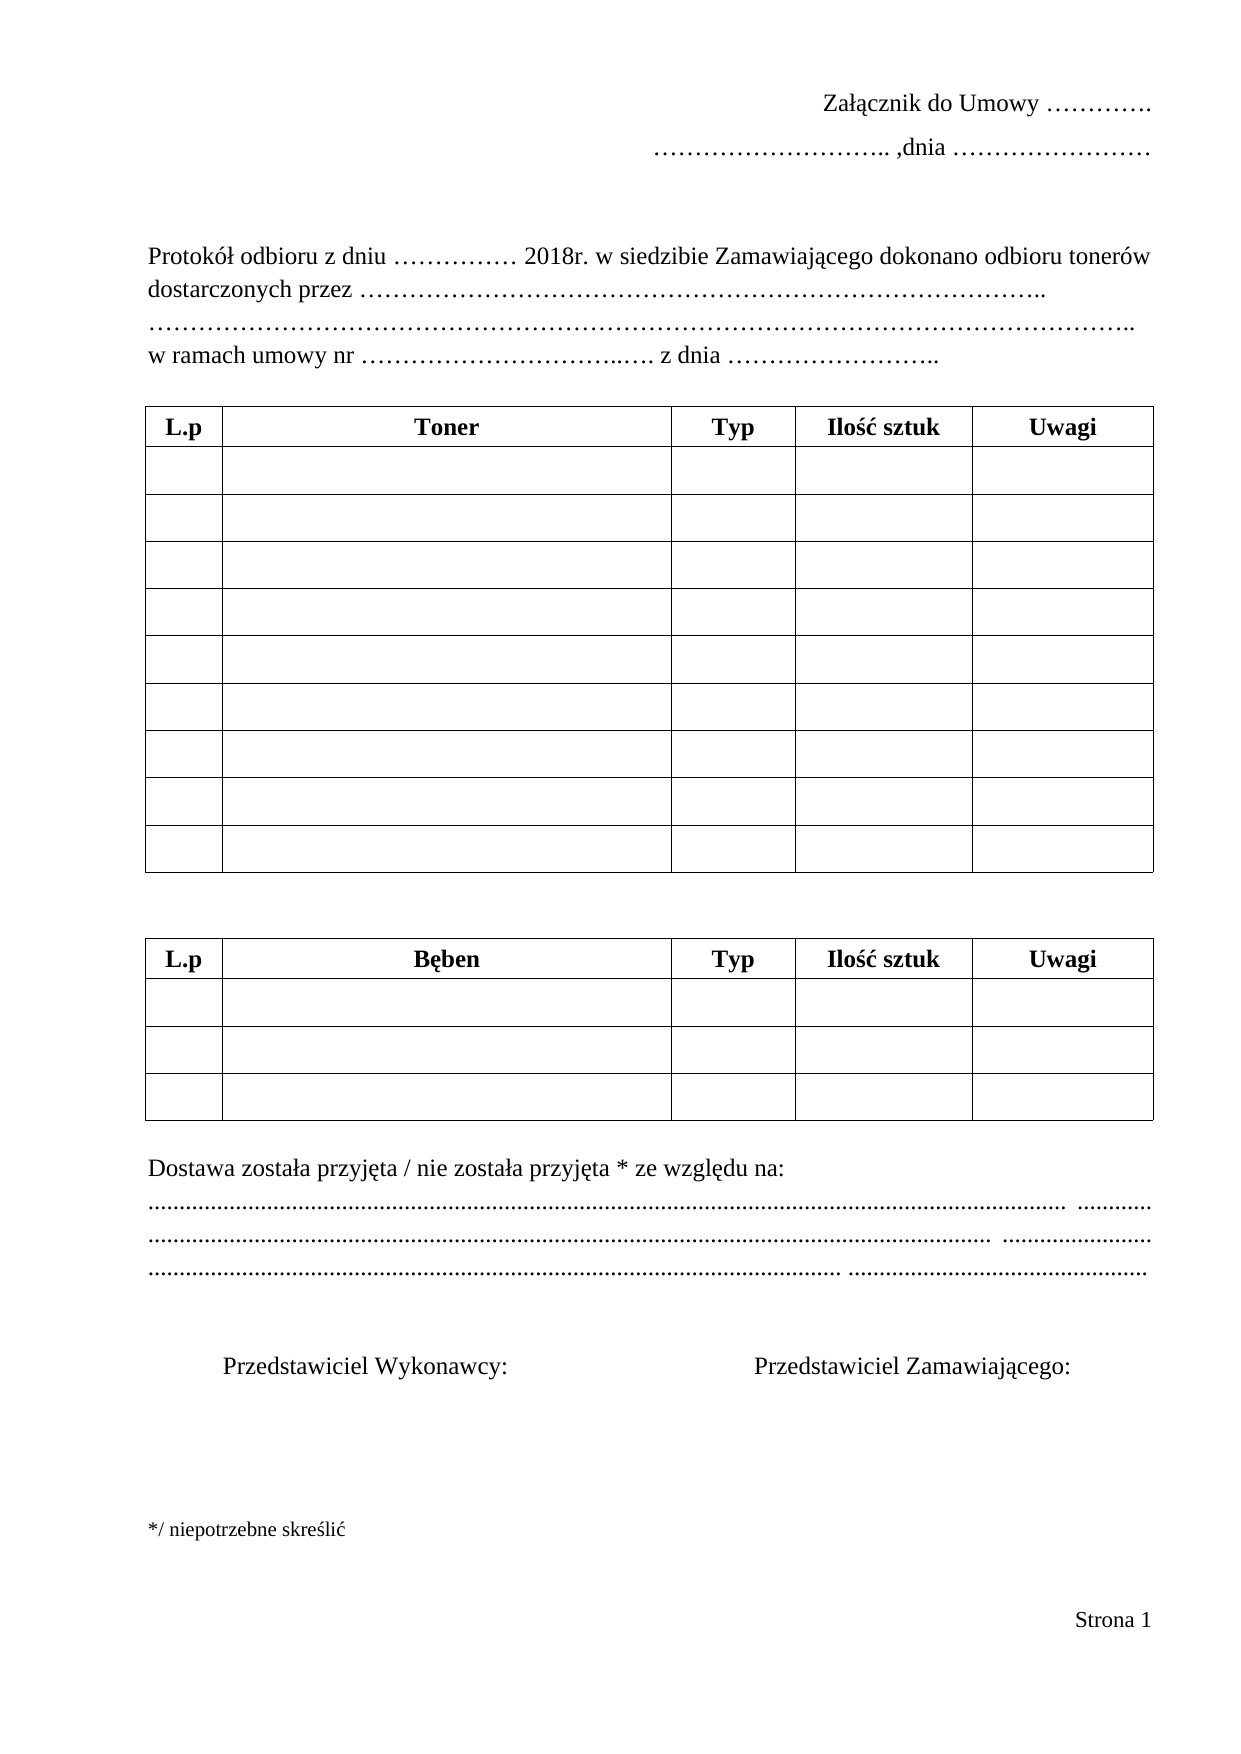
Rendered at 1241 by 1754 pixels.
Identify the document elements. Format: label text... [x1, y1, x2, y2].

table_cell [796, 731, 972, 777]
table_cell [796, 447, 972, 493]
table_cell [146, 778, 222, 824]
table_cell [796, 636, 972, 683]
text ................................................................................................................................................... ................................................................................................................................................... ....................................................................................................................................... ................................................ [148, 1186, 1152, 1281]
text ……………………….. ,dnia …………………… [148, 132, 1152, 160]
text Protokół odbioru z dniu …………… 2018r. w siedzibie Zamawiającego dokonano odbioru tonerów dostarczonych przez ……………………………………………………………………….. [148, 241, 1152, 303]
table_cell [146, 731, 222, 777]
table_header L.p [146, 939, 222, 978]
text w ramach umowy nr …………………………..…. z dnia …………………….. [148, 340, 1152, 369]
table_cell [223, 826, 671, 872]
table_cell [973, 447, 1153, 493]
table_cell [973, 1027, 1153, 1073]
table_cell [973, 1074, 1153, 1120]
table_cell [223, 731, 671, 777]
text */ niepotrzebne skreślić [148, 1517, 1152, 1541]
table_cell [146, 1027, 222, 1073]
table_cell [223, 636, 671, 683]
table_cell [672, 684, 795, 730]
table_cell [973, 684, 1153, 730]
table_cell [973, 495, 1153, 541]
table_cell [796, 542, 972, 588]
table_cell [672, 1027, 795, 1073]
table_cell [973, 542, 1153, 588]
table_cell [672, 447, 795, 493]
table_cell [796, 979, 972, 1026]
table_cell [796, 684, 972, 730]
table_header Uwagi [973, 407, 1153, 446]
table_cell [672, 778, 795, 824]
table_cell [973, 589, 1153, 635]
table_cell [223, 979, 671, 1026]
table_cell [672, 731, 795, 777]
table_cell [146, 826, 222, 872]
table_cell [973, 778, 1153, 824]
table_cell [973, 731, 1153, 777]
text Załącznik do Umowy …………. [148, 88, 1152, 117]
table_cell [796, 778, 972, 824]
table_cell [146, 979, 222, 1026]
table_cell [223, 447, 671, 493]
table_cell [223, 495, 671, 541]
table_header Ilość sztuk [796, 939, 972, 978]
table_cell [796, 589, 972, 635]
table_cell [146, 636, 222, 683]
table_cell [672, 979, 795, 1026]
table_header Typ [672, 939, 795, 978]
table_cell [146, 589, 222, 635]
table_cell [223, 778, 671, 824]
table_cell [146, 684, 222, 730]
table_cell [796, 1074, 972, 1120]
text Dostawa została przyjęta / nie została przyjęta * ze względu na: [148, 1153, 1152, 1182]
table_header Toner [223, 407, 671, 446]
table_cell [146, 1074, 222, 1120]
table_cell [672, 1074, 795, 1120]
table_cell [796, 1027, 972, 1073]
table_cell [672, 542, 795, 588]
table_cell [796, 826, 972, 872]
table_cell [146, 542, 222, 588]
text Przedstawiciel Wykonawcy: Przedstawiciel Zamawiającego: [148, 1351, 1152, 1380]
table_cell [223, 1074, 671, 1120]
table_cell [973, 979, 1153, 1026]
table_cell [223, 542, 671, 588]
table_cell [973, 826, 1153, 872]
table_cell [146, 495, 222, 541]
table_cell [146, 447, 222, 493]
table_header Bęben [223, 939, 671, 978]
text ……………………………………………………………………………………………………….. [148, 307, 1152, 336]
table_cell [672, 495, 795, 541]
table_cell [973, 636, 1153, 683]
table_header Typ [672, 407, 795, 446]
table_cell [223, 1027, 671, 1073]
table_header Uwagi [973, 939, 1153, 978]
table_cell [672, 589, 795, 635]
table_cell [672, 636, 795, 683]
table_header L.p [146, 407, 222, 446]
table_cell [796, 495, 972, 541]
table_cell [223, 684, 671, 730]
table_cell [672, 826, 795, 872]
table_cell [223, 589, 671, 635]
table_header Ilość sztuk [796, 407, 972, 446]
